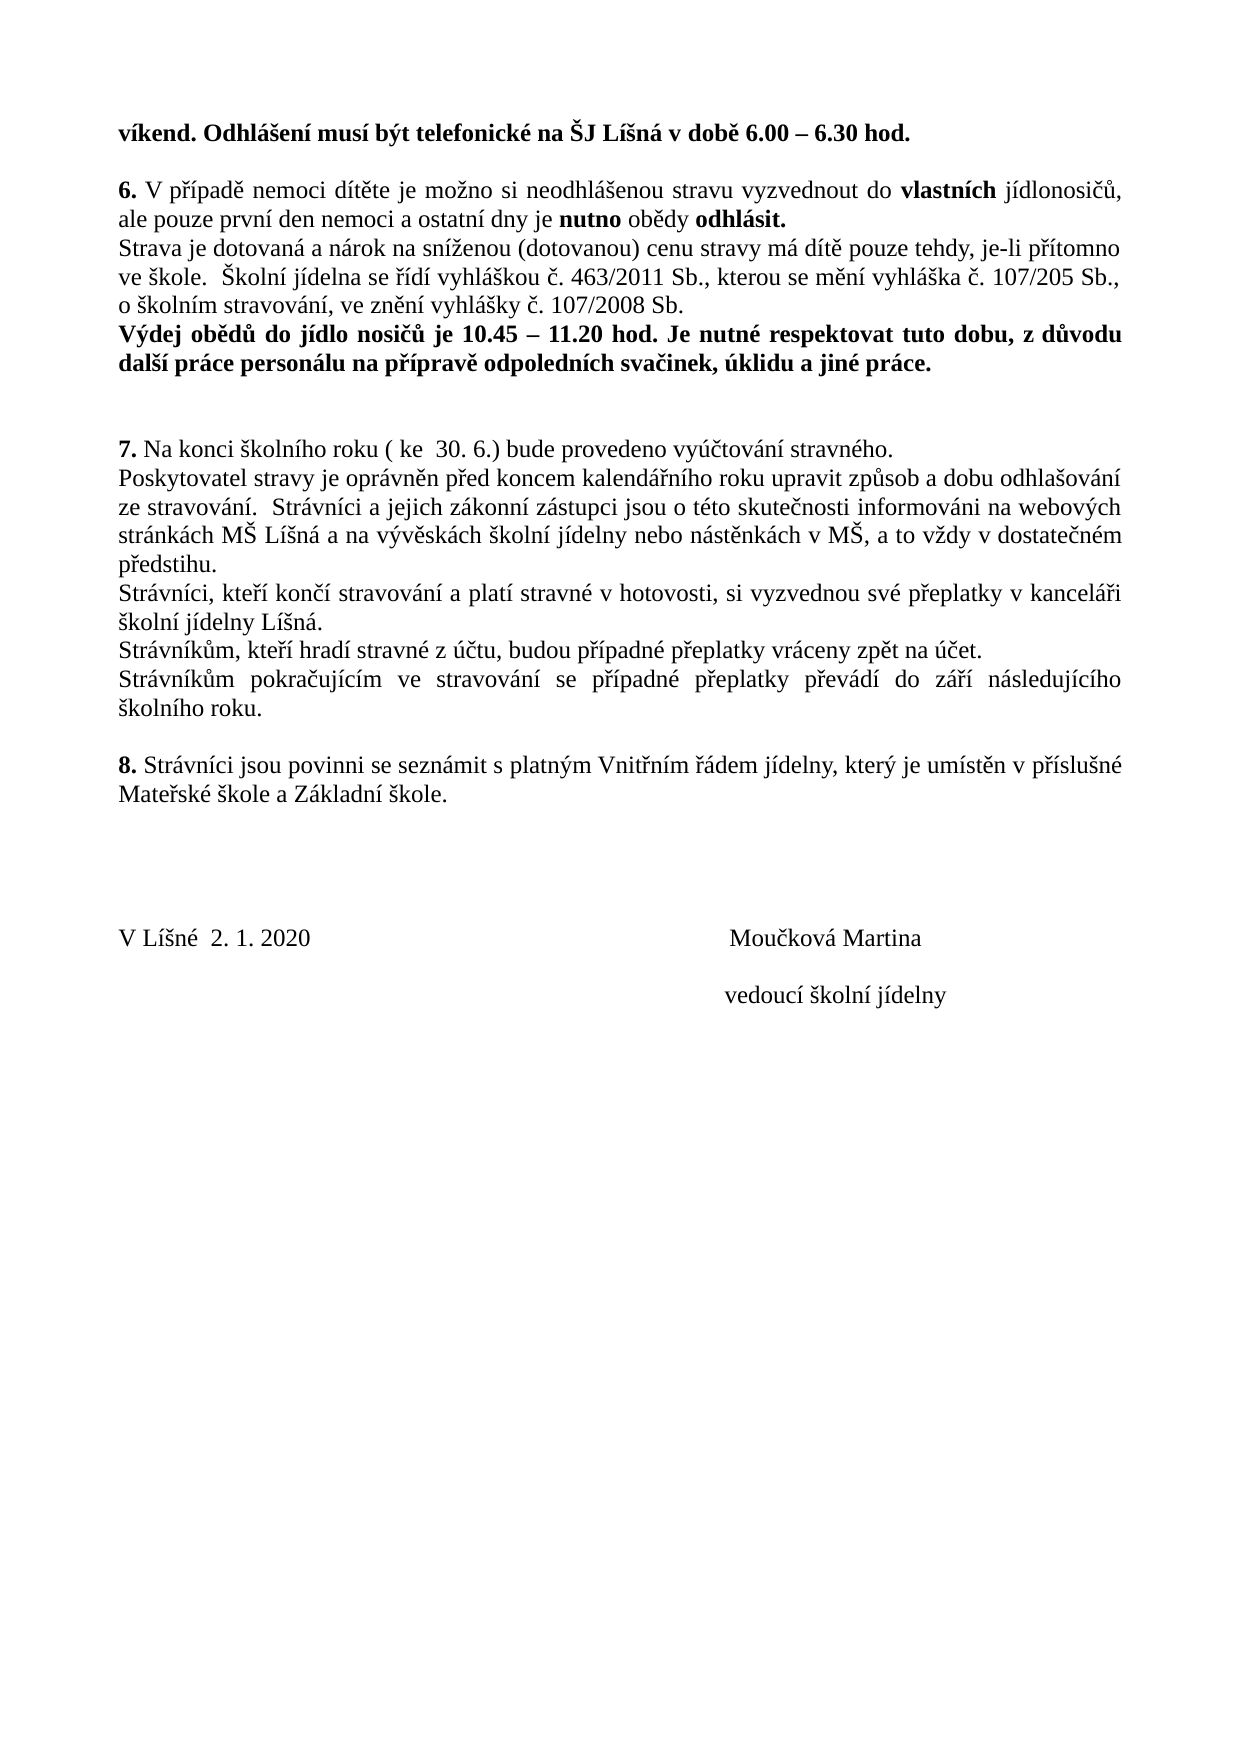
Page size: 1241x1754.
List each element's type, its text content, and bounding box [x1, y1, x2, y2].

text Výdej obědů do jídlo nosičů je 10.45 – 11.20 hod. Je nutné respektovat tuto dobu, z důvodu další práce personálu na přípravě odpoledních svačinek, úklidu a jiné práce. [118, 319, 1122, 377]
text Strávníkům pokračujícím ve stravování se případné přeplatky převádí do září následujícího školního roku. [118, 664, 1122, 722]
text vedoucí školní jídelny [118, 981, 1122, 1009]
text Strávníkům, kteří hradí stravné z účtu, budou případné přeplatky vráceny zpět na účet. [118, 636, 1122, 664]
text víkend. Odhlášení musí být telefonické na ŠJ Líšná v době 6.00 – 6.30 hod. [118, 118, 1122, 147]
text 6. V případě nemoci dítěte je možno si neodhlášenou stravu vyzvednout do vlastních jídlonosičů, ale pouze první den nemoci a ostatní dny je nutno obědy odhlásit. [118, 176, 1122, 233]
text 8. Strávníci jsou povinni se seznámit s platným Vnitřním řádem jídelny, který je umístěn v příslušné Mateřské škole a Základní škole. [118, 751, 1122, 808]
text Poskytovatel stravy je oprávněn před koncem kalendářního roku upravit způsob a dobu odhlašování ze stravování. Strávníci a jejich zákonní zástupci jsou o této skutečnosti informováni na webových stránkách MŠ Líšná a na vývěskách školní jídelny nebo nástěnkách v MŠ, a to vždy v dostatečném předstihu. [118, 463, 1122, 578]
text Strava je dotovaná a nárok na sníženou (dotovanou) cenu stravy má dítě pouze tehdy, je-li přítomno ve škole. Školní jídelna se řídí vyhláškou č. 463/2011 Sb., kterou se mění vyhláška č. 107/205 Sb., o školním stravování, ve znění vyhlášky č. 107/2008 Sb. [118, 233, 1122, 319]
text Strávníci, kteří končí stravování a platí stravné v hotovosti, si vyzvednou své přeplatky v kanceláři školní jídelny Líšná. [118, 578, 1122, 636]
text V Líšné 2. 1. 2020 Moučková Martina [118, 923, 1122, 952]
text 7. Na konci školního roku ( ke 30. 6.) bude provedeno vyúčtování stravného. [118, 434, 1122, 463]
